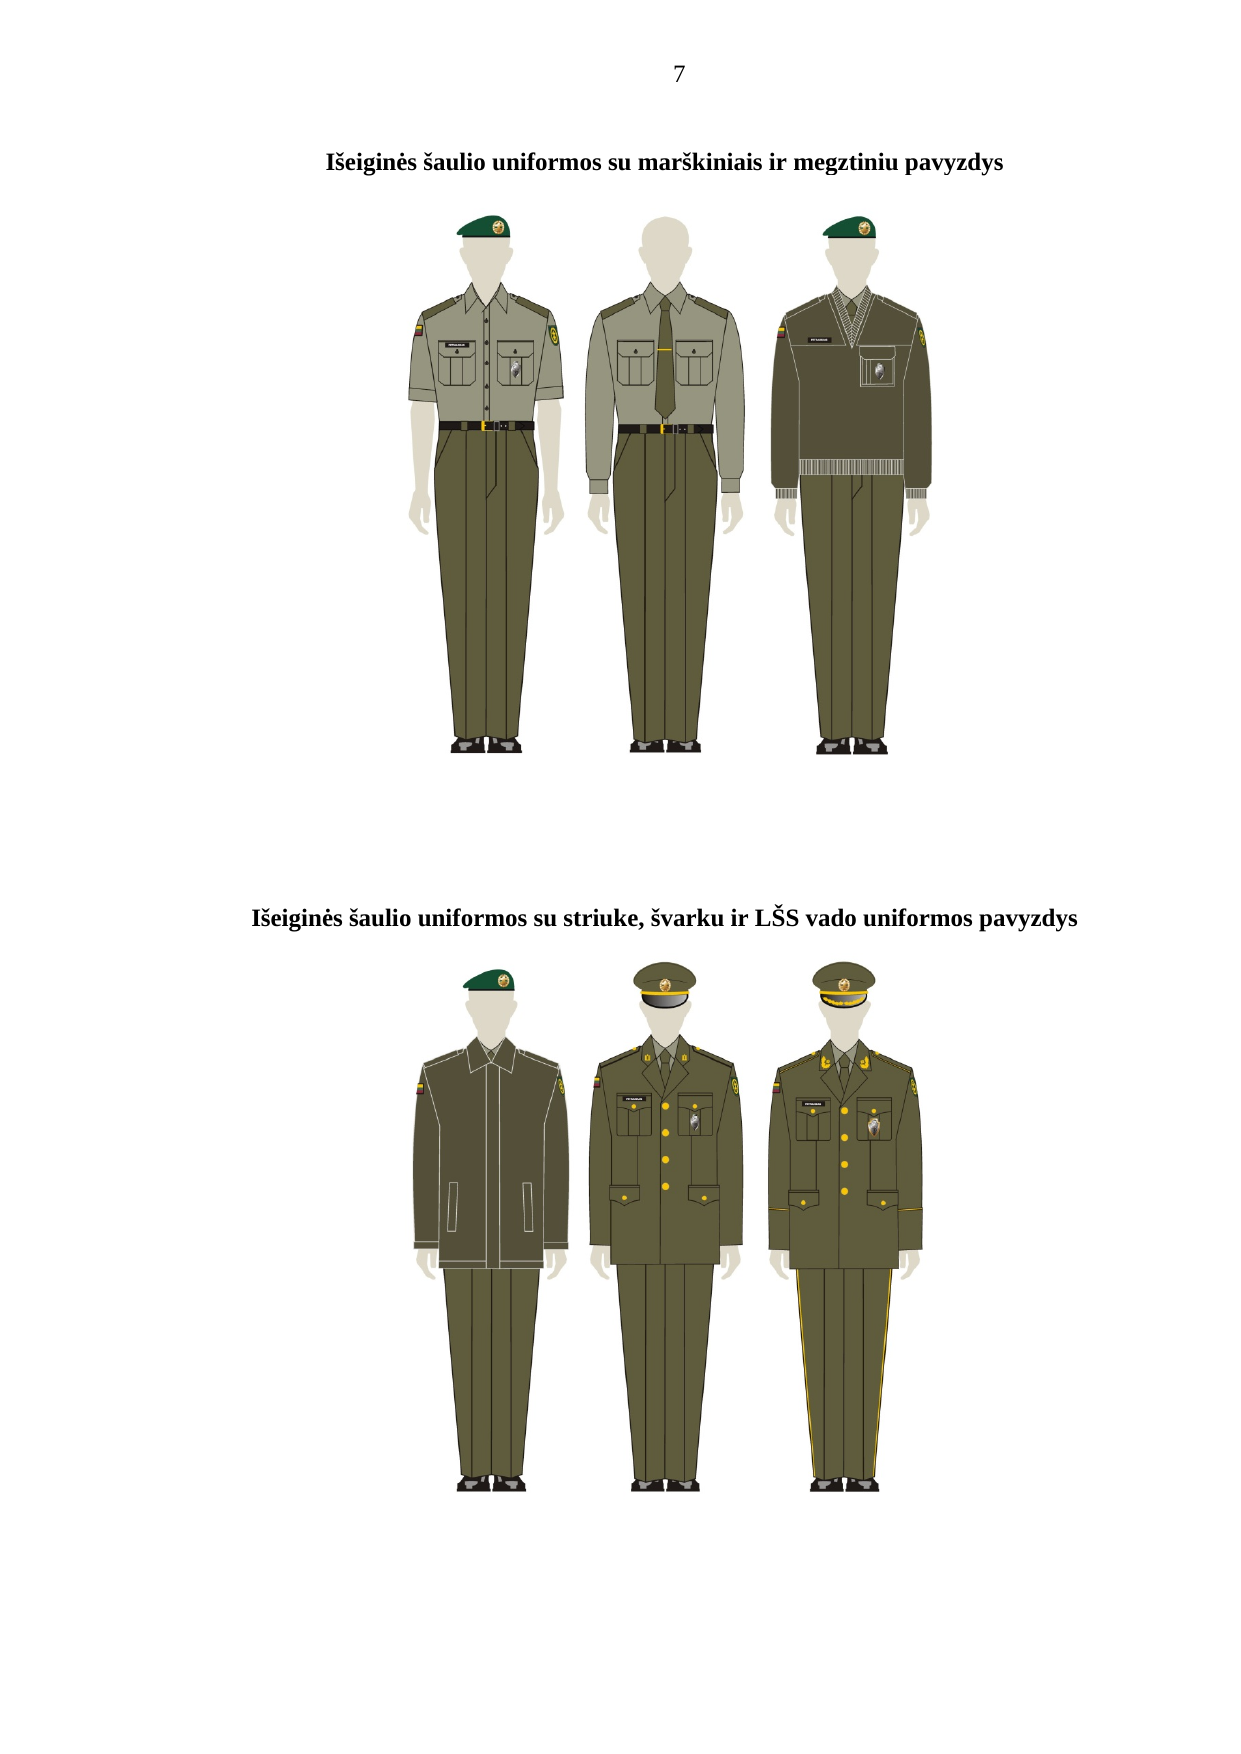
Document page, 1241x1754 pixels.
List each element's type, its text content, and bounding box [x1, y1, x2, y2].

text Išeiginės šaulio uniformos su marškiniais ir megztiniu pavyzdys [177, 147, 1152, 176]
text Išeiginės šaulio uniformos su striuke, švarku ir LŠS vado uniformos pavyzdys [177, 903, 1152, 932]
